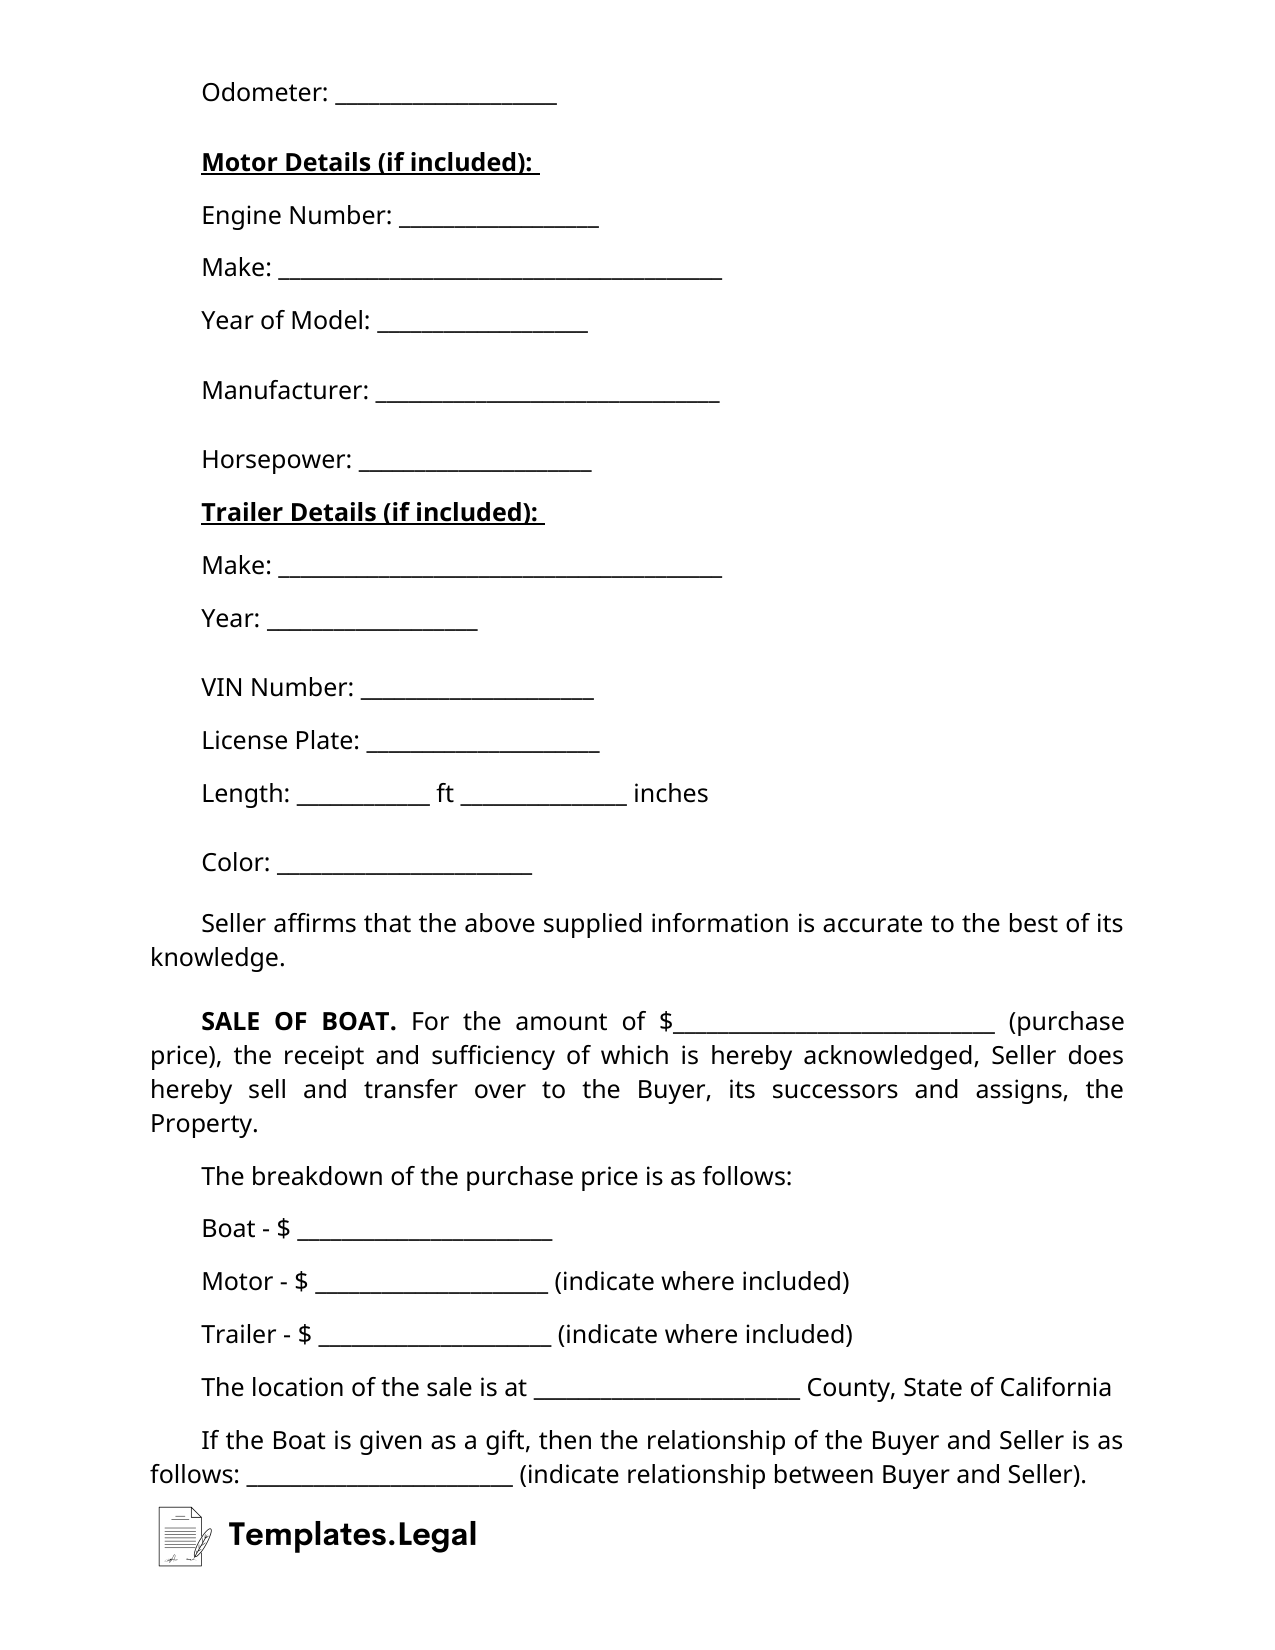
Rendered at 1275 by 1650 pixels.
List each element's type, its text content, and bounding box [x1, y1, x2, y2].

text Make: ________________________________________ [150, 547, 1125, 582]
text License Plate: _____________________ [150, 723, 1125, 757]
text Trailer - $ _____________________ (indicate where included) [150, 1317, 1125, 1351]
text Engine Number: __________________ [150, 197, 1125, 231]
text Motor Details (if included): [150, 144, 1125, 178]
text Year: ___________________ [150, 600, 1125, 634]
text Boat - $ _______________________ [150, 1211, 1125, 1245]
text Seller affirms that the above supplied information is accurate to the best of its knowledge. [150, 906, 1125, 974]
text SALE OF BOAT. For the amount of $_____________________________ (purchase price), the receipt and sufficiency of which is hereby acknowledged, Seller does hereby sell and transfer over to the Buyer, its successors and assigns, the Property. [150, 1003, 1125, 1139]
text The location of the sale is at ________________________ County, State of California [150, 1369, 1125, 1404]
text VIN Number: _____________________ [150, 670, 1125, 704]
text Color: _______________________ [150, 845, 1125, 879]
text Make: ________________________________________ [150, 250, 1125, 284]
text Odometer: ____________________ [150, 75, 1125, 109]
text Length: ____________ ft _______________ inches [150, 775, 1125, 809]
text Year of Model: ___________________ [150, 303, 1125, 337]
text Manufacturer: _______________________________ [150, 372, 1125, 406]
text If the Boat is given as a gift, then the relationship of the Buyer and Seller is as follows: ________________________ (indicate relationship between Buyer and Seller). [150, 1422, 1125, 1491]
text Motor - $ _____________________ (indicate where included) [150, 1264, 1125, 1298]
text The breakdown of the purchase price is as follows: [150, 1158, 1125, 1192]
text Trailer Details (if included): [150, 495, 1125, 529]
text Horsepower: _____________________ [150, 442, 1125, 476]
